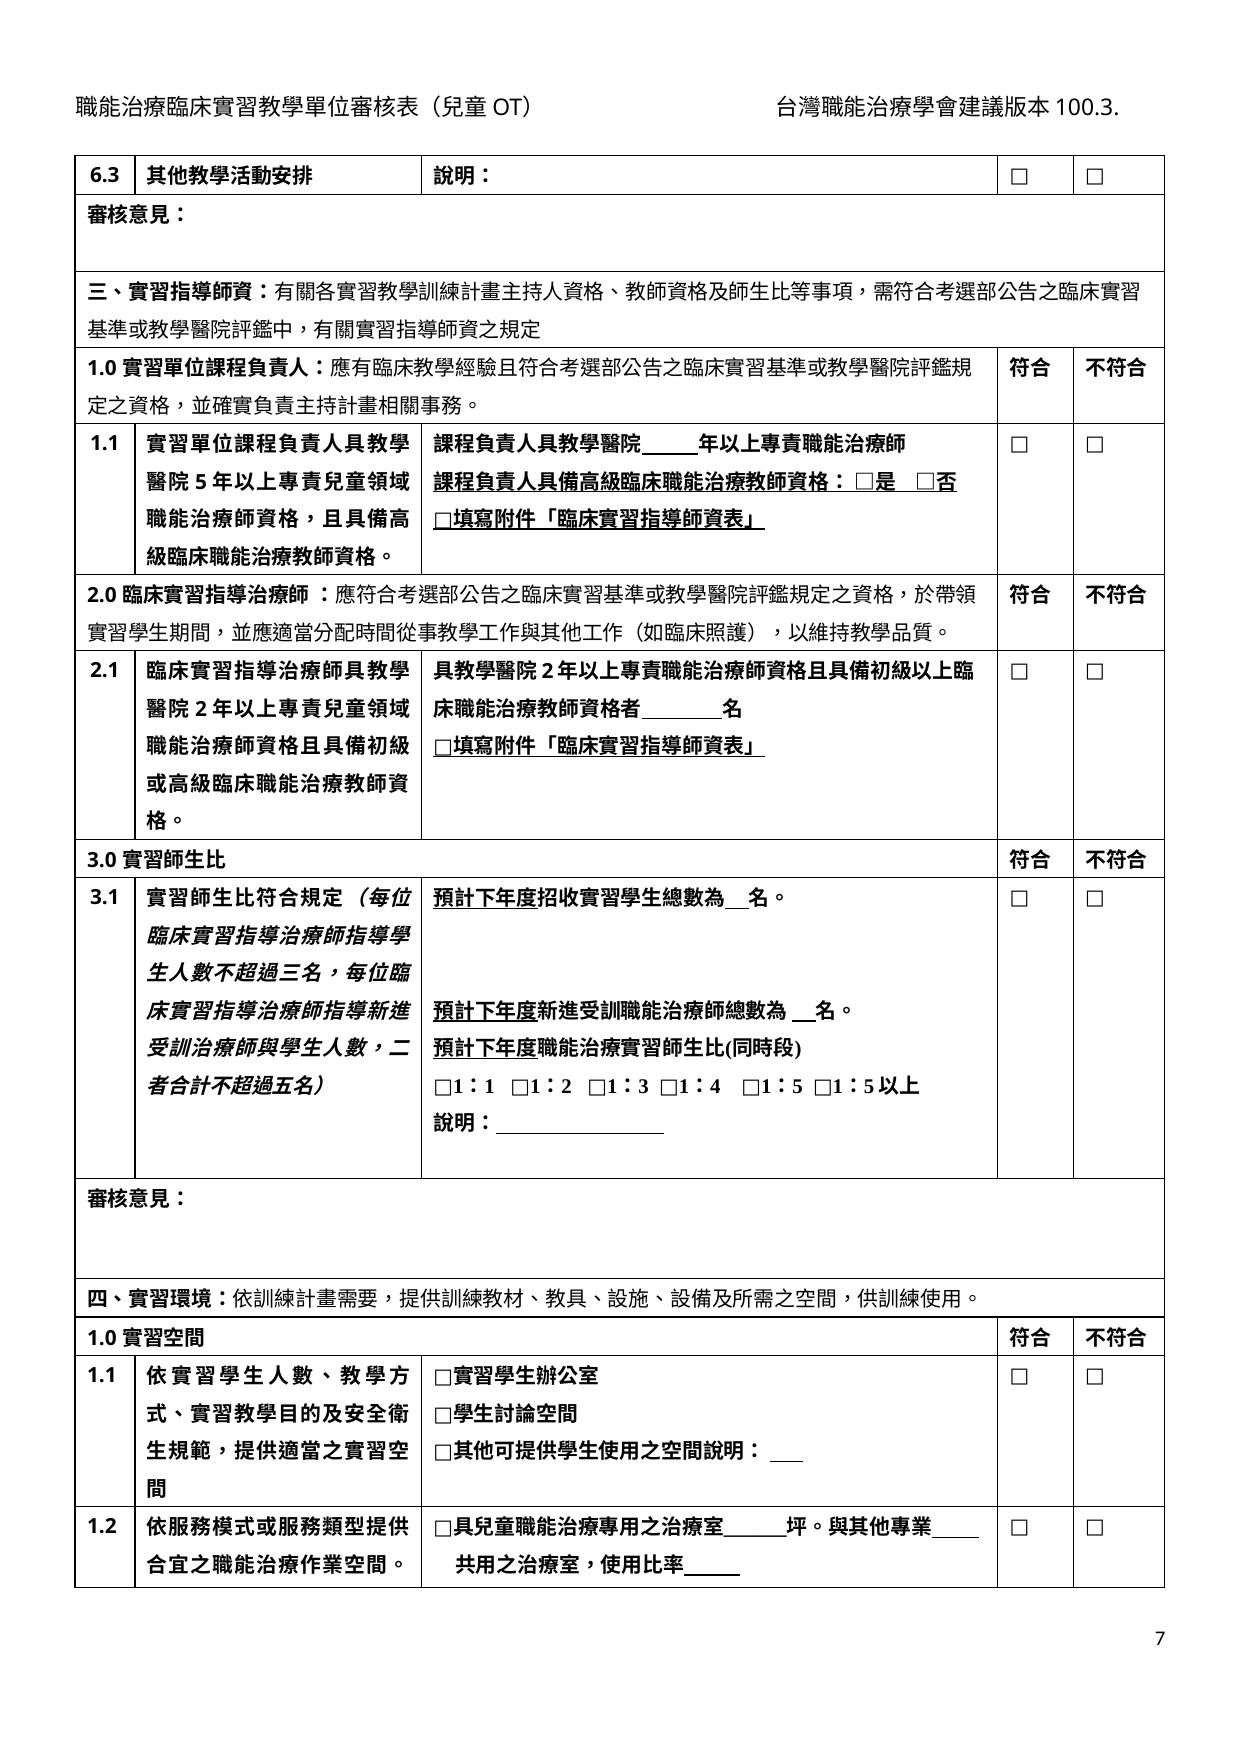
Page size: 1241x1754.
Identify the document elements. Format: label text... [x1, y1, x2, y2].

table_cell 不符合 [1074, 1318, 1164, 1355]
table_cell 2.1 [76, 651, 134, 838]
table_cell □實習學生辦公室 □學生討論空間 □其他可提供學生使用之空間說明： [422, 1356, 997, 1506]
table_cell 審核意見： [76, 1179, 1164, 1278]
table_cell 1.0 實習單位課程負責人：應有臨床教學經驗且符合考選部公告之臨床實習基準或教學醫院評鑑規定之資格，並確實負責主持計畫相關事務。 [76, 348, 997, 423]
table_cell 其他教學活動安排 [136, 156, 421, 193]
table_cell 3.0 實習師生比 [76, 840, 997, 877]
table_cell □ [998, 156, 1073, 193]
table_cell 不符合 [1074, 348, 1164, 423]
table_cell 符合 [998, 840, 1073, 877]
table_cell 1.2 [76, 1507, 134, 1587]
table_cell 臨床實習指導治療師具教學醫院2年以上專責兒童領域職能治療師資格且具備初級或高級臨床職能治療教師資格。 [136, 651, 421, 838]
table_cell 具教學醫院2年以上專責職能治療師資格且具備初級以上臨床職能治療教師資格者 名 □填寫附件「臨床實習指導師資表」 [422, 651, 997, 838]
table_cell 說明： [422, 156, 997, 193]
table_cell □具兒童職能治療專用之治療室______坪。與其他專業 共用之治療室，使用比率 [422, 1507, 997, 1587]
table_cell 四、實習環境：依訓練計畫需要，提供訓練教材、教具、設施、設備及所需之空間，供訓練使用。 [76, 1279, 1164, 1316]
table_cell 預計下年度招收實習學生總數為 名。 預計下年度新進受訓職能治療師總數為 名。 預計下年度職能治療實習師生比(同時段) □1：1 □1：2 □1：3 □1：4 □1：5 □1：5以上 說明： [422, 878, 997, 1178]
table_cell 實習師生比符合規定（每位臨床實習指導治療師指導學生人數不超過三名，每位臨床實習指導治療師指導新進受訓治療師與學生人數，二者合計不超過五名） [136, 878, 421, 1178]
table_cell 審核意見： [76, 195, 1164, 271]
table_cell 3.1 [76, 878, 134, 1178]
table_cell 1.1 [76, 424, 134, 574]
table_cell 符合 [998, 348, 1073, 423]
table_cell □ [998, 1356, 1073, 1506]
table_cell 1.0 實習空間 [76, 1318, 997, 1355]
table_cell 不符合 [1074, 840, 1164, 877]
table_cell □ [998, 424, 1073, 574]
table_cell □ [1074, 1356, 1164, 1506]
table_cell 6.3 [76, 156, 134, 193]
table_cell □ [998, 1507, 1073, 1587]
table_cell 課程負責人具教學醫院 年以上專責職能治療師 課程負責人具備高級臨床職能治療教師資格： □是 □否 □填寫附件「臨床實習指導師資表」 [422, 424, 997, 574]
table_cell 2.0 臨床實習指導治療師 ：應符合考選部公告之臨床實習基準或教學醫院評鑑規定之資格，於帶領實習學生期間，並應適當分配時間從事教學工作與其他工作（如臨床照護），以維持教學品質。 [76, 575, 997, 650]
table_cell 依實習學生人數、教學方式、實習教學目的及安全衛生規範，提供適當之實習空間 [136, 1356, 421, 1506]
table_cell 符合 [998, 575, 1073, 650]
table_cell 不符合 [1074, 575, 1164, 650]
table_cell 1.1 [76, 1356, 134, 1506]
table_cell 實習單位課程負責人具教學醫院5年以上專責兒童領域職能治療師資格，且具備高級臨床職能治療教師資格。 [136, 424, 421, 574]
table_cell □ [998, 878, 1073, 1178]
table_cell 依服務模式或服務類型提供合宜之職能治療作業空間。 [136, 1507, 421, 1587]
table_cell □ [1074, 878, 1164, 1178]
table_cell 符合 [998, 1318, 1073, 1355]
table_cell □ [998, 651, 1073, 838]
table_cell 三、實習指導師資：有關各實習教學訓練計畫主持人資格、教師資格及師生比等事項，需符合考選部公告之臨床實習基準或教學醫院評鑑中，有關實習指導師資之規定 [76, 272, 1164, 347]
table_cell □ [1074, 424, 1164, 574]
table_cell □ [1074, 651, 1164, 838]
table_cell □ [1074, 1507, 1164, 1587]
table_cell □ [1074, 156, 1164, 193]
